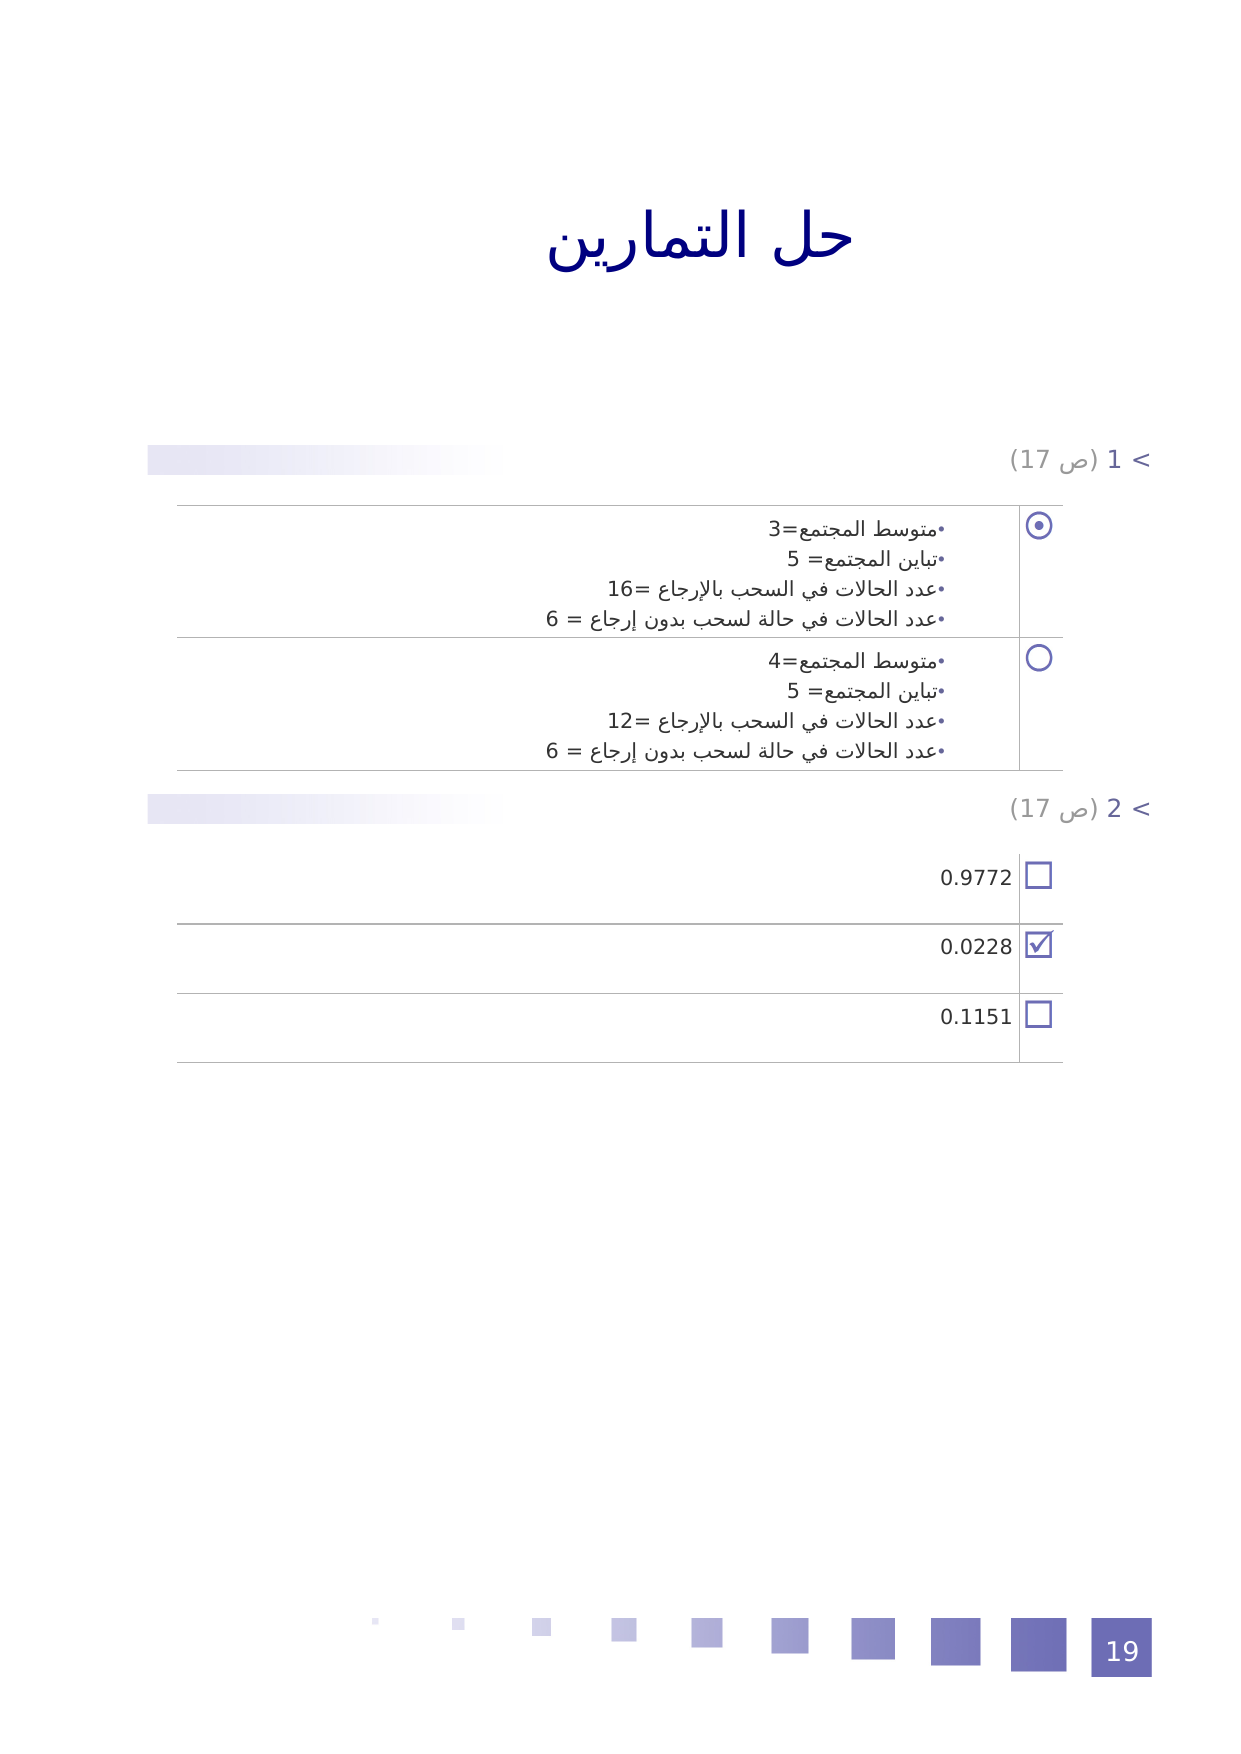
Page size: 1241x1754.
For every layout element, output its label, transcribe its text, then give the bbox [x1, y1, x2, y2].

picture [1024, 859, 1054, 890]
title > 1 (ص 17) [148, 445, 1152, 474]
table_header 0.9772 [177, 854, 1019, 923]
table_header [1020, 506, 1063, 637]
title حل التمارين [213, 199, 856, 272]
picture [177, 1618, 1152, 1677]
picture [1024, 510, 1054, 541]
table_cell [1020, 994, 1063, 1062]
title > 2 (ص 17) [148, 794, 1152, 823]
table_cell [1020, 638, 1063, 672]
table_header [1020, 854, 1063, 923]
table_cell [1020, 925, 1063, 993]
table_cell متوسط المجتمع=4 تباين المجتمع= 5 عدد الحالات في السحب بالإرجاع =12 عدد الحالات في حالة لسحب بدون إرجاع = 6 [177, 638, 1019, 770]
picture [1024, 929, 1054, 959]
picture [1024, 643, 1054, 673]
table_cell 0.1151 [177, 994, 1019, 1062]
table_cell [1020, 673, 1063, 770]
table_cell 0.0228 [177, 925, 1019, 993]
table_header متوسط المجتمع=3 تباين المجتمع= 5 عدد الحالات في السحب بالإرجاع =16 عدد الحالات في حالة لسحب بدون إرجاع = 6 [177, 506, 1019, 637]
picture [1024, 998, 1054, 1029]
